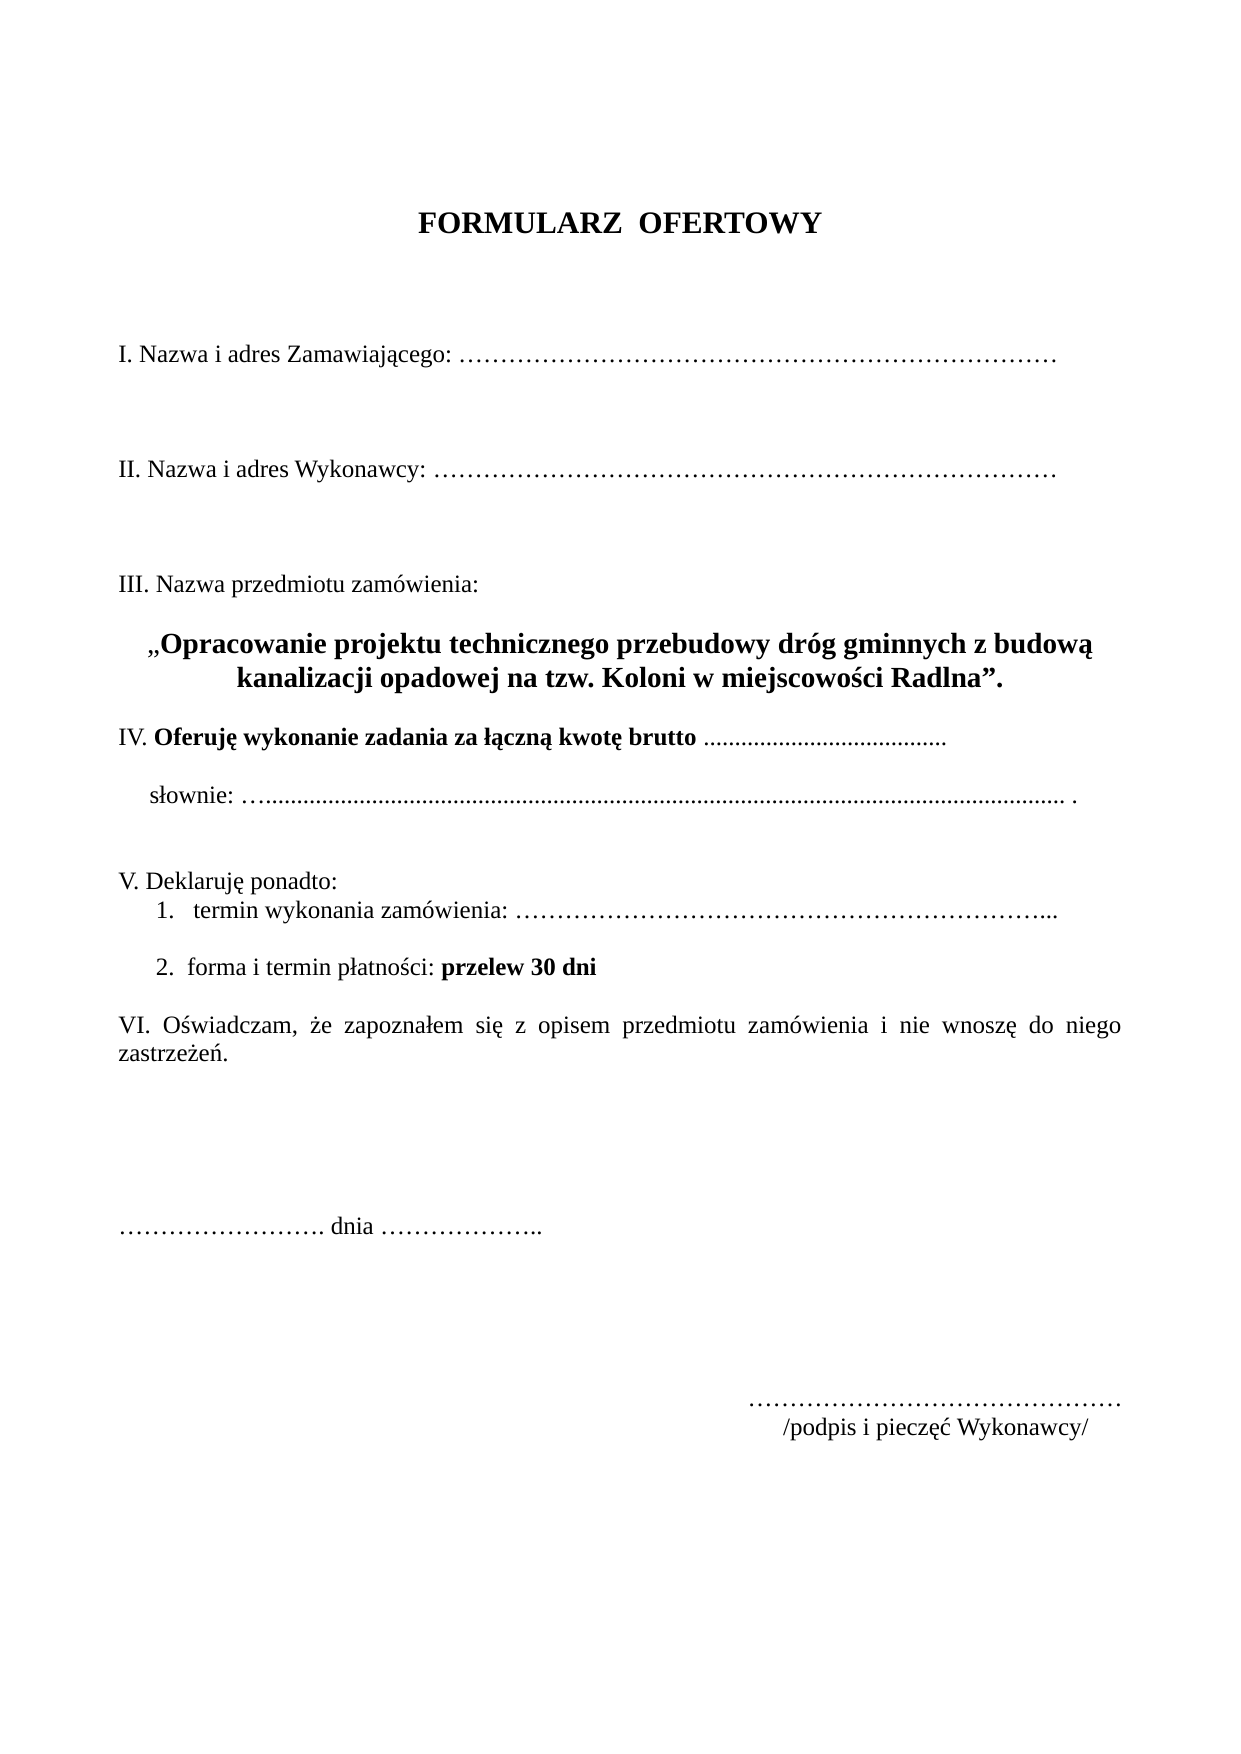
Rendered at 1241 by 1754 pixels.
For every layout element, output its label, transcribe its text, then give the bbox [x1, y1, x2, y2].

text 2. forma i termin płatności: przelew 30 dni [118, 952, 1122, 981]
list termin wykonania zamówienia: ………………………………………………………... [156, 895, 1122, 923]
text I. Nazwa i adres Zamawiającego: ……………………………………………………………… [118, 339, 1122, 368]
text III. Nazwa przedmiotu zamówienia: [118, 569, 1122, 598]
text /podpis i pieczęć Wykonawcy/ [118, 1412, 1122, 1441]
text V. Deklaruję ponadto: [118, 866, 1122, 895]
text VI. Oświadczam, że zapoznałem się z opisem przedmiotu zamówienia i nie wnoszę do niego zastrzeżeń. [118, 1010, 1122, 1067]
text IV. Oferuję wykonanie zadania za łączną kwotę brutto ....................................... [118, 722, 1122, 751]
text ……………………………………… [118, 1383, 1122, 1412]
text II. Nazwa i adres Wykonawcy: ………………………………………………………………… [118, 454, 1122, 483]
text „Opracowanie projektu technicznego przebudowy dróg gminnych z budową kanalizacji opadowej na tzw. Koloni w miejscowości Radlna”. [118, 626, 1122, 693]
text ……………………. dnia ……………….. [118, 1211, 1122, 1240]
text słownie: …................................................................................................................................ . [118, 780, 1122, 808]
text FORMULARZ OFERTOWY [118, 204, 1122, 240]
